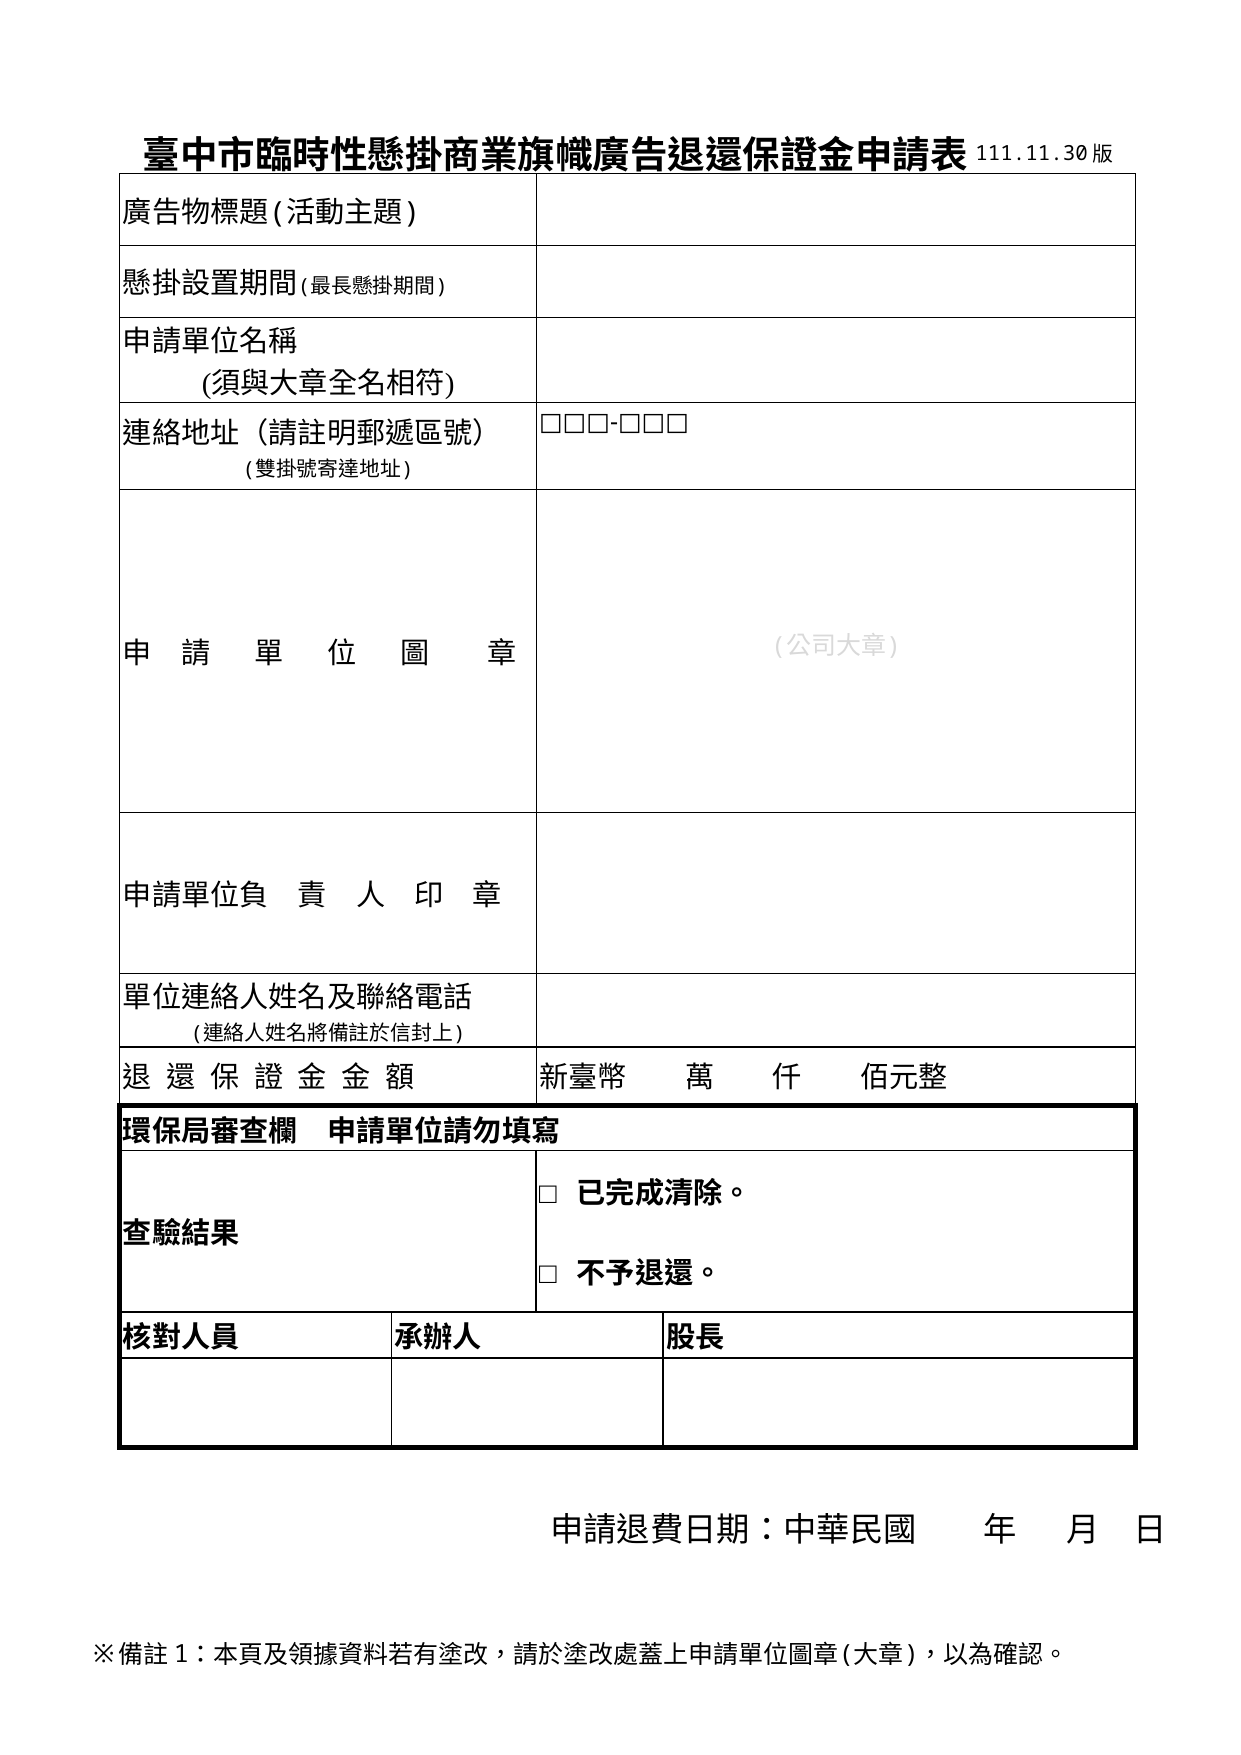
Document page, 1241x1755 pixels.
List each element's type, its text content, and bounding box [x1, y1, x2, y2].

table_cell 退 還 保 證 金 金 額 [120, 1048, 536, 1103]
table_cell 申請單位名稱 (須與大章全名相符) [120, 318, 536, 402]
table_cell 股長 [664, 1313, 1133, 1357]
table_header [537, 174, 1135, 245]
table_cell 環保局審查欄 申請單位請勿填寫 [122, 1108, 1133, 1150]
table_cell 核對人員 [122, 1313, 391, 1357]
table_cell □□□-□□□ [537, 403, 1135, 489]
table_cell 單位連絡人姓名及聯絡電話 (連絡人姓名將備註於信封上) [120, 974, 536, 1046]
table_cell 申請單位負責人印章 [120, 813, 536, 973]
table_header 廣告物標題(活動主題) [120, 174, 536, 245]
text ※備註1：本頁及領據資料若有塗改，請於塗改處蓋上申請單位圖章(大章)，以為確認。 [89, 1611, 1166, 1673]
text 臺中市臨時性懸掛商業旗幟廣告退還保證金申請表111.11.30版 [89, 111, 1166, 173]
table_cell [122, 1359, 391, 1445]
table_cell [537, 246, 1135, 317]
table_cell [537, 974, 1135, 1046]
table_cell 已完成清除。 不予退還。 [537, 1151, 1133, 1311]
table_cell 懸掛設置期間(最長懸掛期間) [120, 246, 536, 317]
table_cell (公司大章) [537, 490, 1135, 812]
table_cell 查驗結果 [122, 1151, 535, 1311]
table_cell [537, 318, 1135, 402]
table_cell 連絡地址（請註明郵遞區號） (雙掛號寄達地址) [120, 403, 536, 489]
table_cell 申 請 單 位 圖 章 [120, 490, 536, 812]
table_cell [392, 1359, 662, 1445]
table_cell 承辦人 [392, 1313, 662, 1357]
table_cell [537, 813, 1135, 973]
text 申請退費日期：中華民國 年 月 日 [89, 1486, 1166, 1548]
table_cell [664, 1359, 1133, 1445]
table_cell 新臺幣 萬 仟 佰元整 [537, 1048, 1135, 1103]
